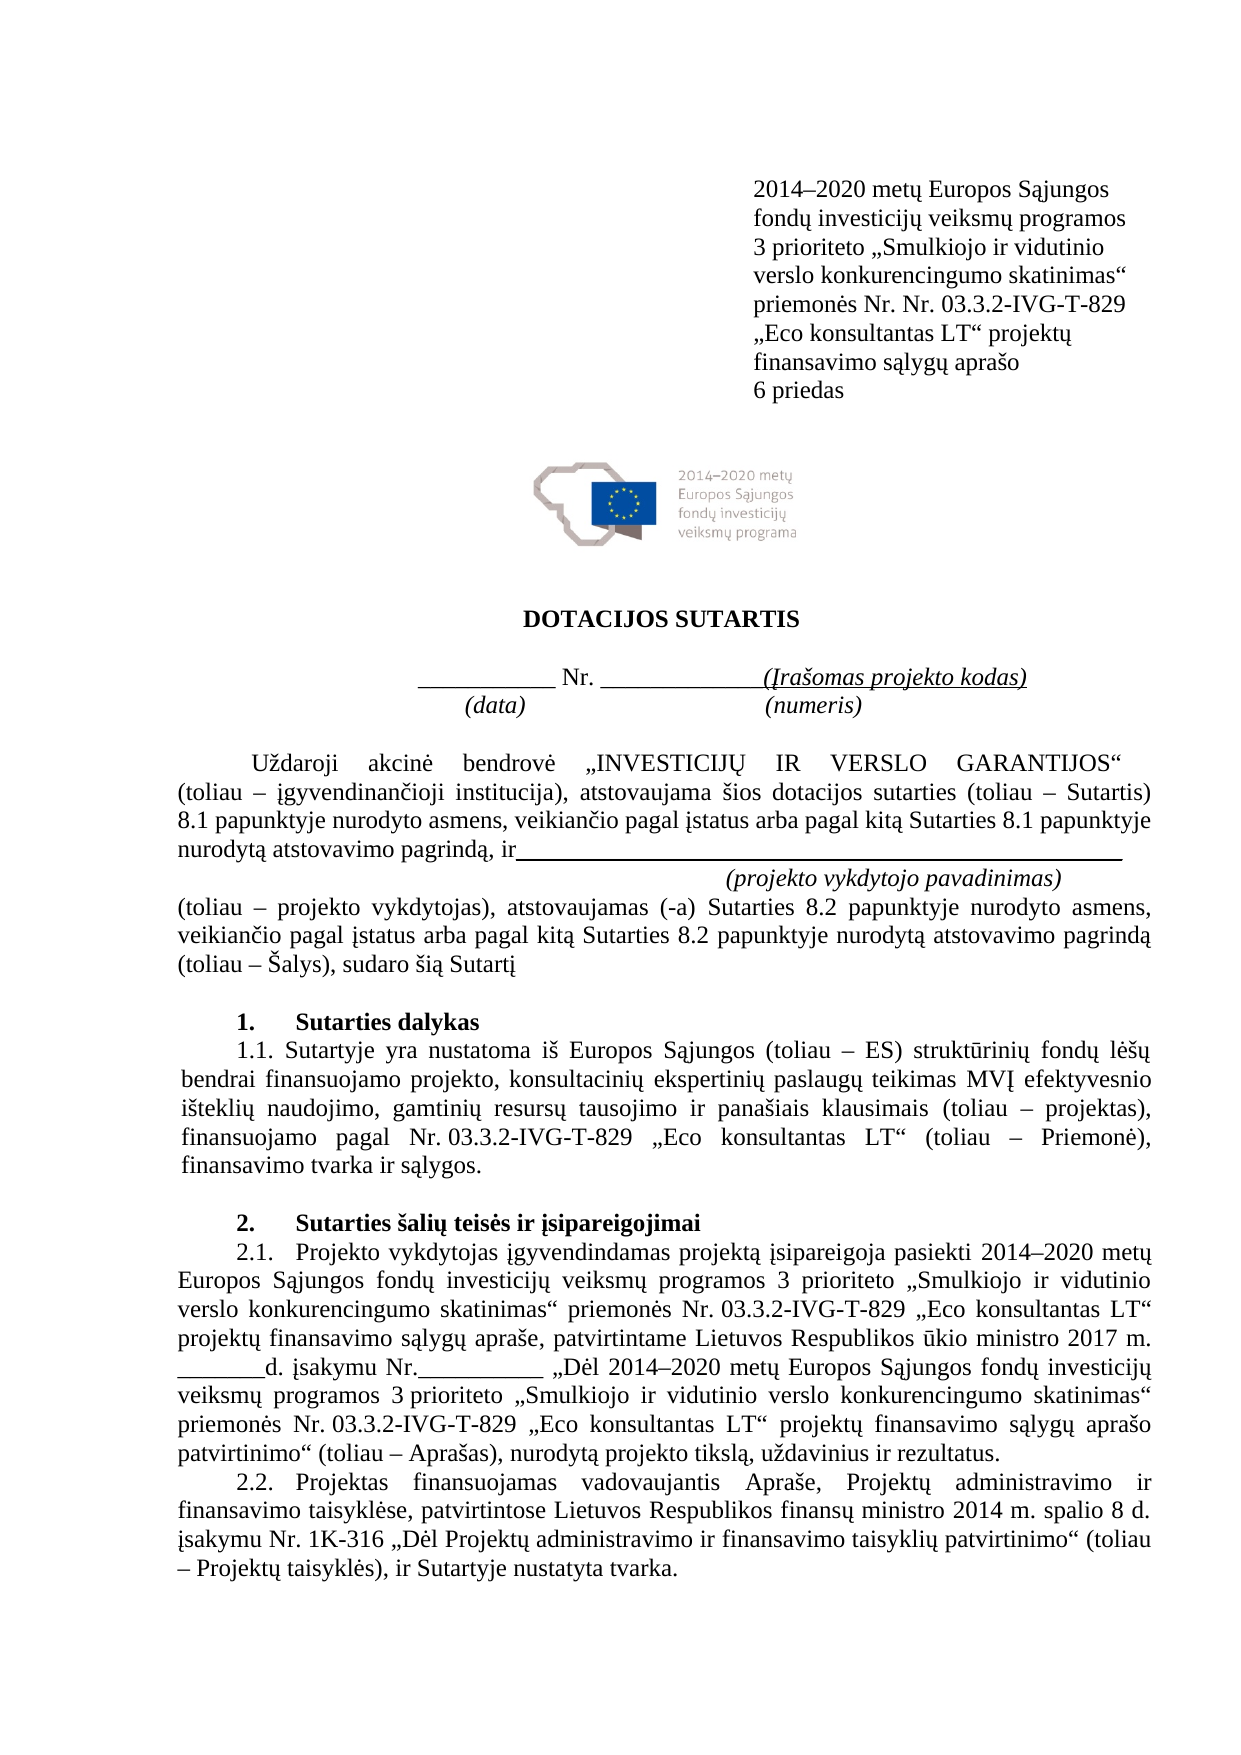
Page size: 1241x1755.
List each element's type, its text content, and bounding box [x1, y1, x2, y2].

text (toliau – projekto vykdytojas), atstovaujamas (-a) Sutarties 8.2 papunktyje nurodyto asmens, veikiančio pagal įstatus arba pagal kitą Sutarties 8.2 papunktyje nurodytą atstovavimo pagrindą (toliau – Šalys), sudaro šią Sutartį [177, 892, 1152, 978]
text (projekto vykdytojo pavadinimas) [177, 863, 1152, 892]
text 1. Sutarties dalykas [222, 1007, 1152, 1036]
text 2.2. Projektas finansuojamas vadovaujantis Apraše, Projektų administravimo ir finansavimo taisyklėse, patvirtintose Lietuvos Respublikos finansų ministro 2014 m. spalio 8 d. įsakymu Nr. 1K-316 „Dėl Projektų administravimo ir finansavimo taisyklių patvirtinimo“ (toliau – Projektų taisyklės), ir Sutartyje nustatyta tvarka. [177, 1467, 1152, 1582]
text verslo konkurencingumo skatinimas“ [753, 260, 1152, 289]
text 3 prioriteto „Smulkiojo ir vidutinio [753, 232, 1152, 260]
text DOTACIJOS SUTARTIS [177, 604, 1152, 633]
text fondų investicijų veiksmų programos [753, 203, 1152, 232]
text (data) (numeris) [177, 691, 1152, 719]
text 2014–2020 metų Europos Sąjungos [753, 174, 1152, 203]
text 1.1. Sutartyje yra nustatoma iš Europos Sąjungos (toliau – ES) struktūrinių fondų lėšų bendrai finansuojamo projekto, konsultacinių ekspertinių paslaugų teikimas MVĮ efektyvesnio išteklių naudojimo, gamtinių resursų tausojimo ir panašiais klausimais (toliau – projektas), finansuojamo pagal Nr. 03.3.2-IVG-T-829 „Eco konsultantas LT“ (toliau – Priemonė), finansavimo tvarka ir sąlygos. [181, 1036, 1152, 1179]
text finansavimo sąlygų aprašo [753, 347, 1152, 375]
text priemonės Nr. Nr. 03.3.2-IVG-T-829 [753, 289, 1152, 318]
text ___________ Nr. _____________(Įrašomas projekto kodas) [295, 662, 1152, 691]
text „Eco konsultantas LT“ projektų [753, 318, 1152, 347]
text 2. Sutarties šalių teisės ir įsipareigojimai [222, 1208, 1152, 1237]
text Uždaroji akcinė bendrovė „INVESTICIJŲ IR VERSLO GARANTIJOS“ (toliau – įgyvendinančioji institucija), atstovaujama šios dotacijos sutarties (toliau – Sutartis) 8.1 papunktyje nurodyto asmens, veikiančio pagal įstatus arba pagal kitą Sutarties 8.1 papunktyje nurodytą atstovavimo pagrindą, ir [177, 748, 1152, 863]
text 2.1. Projekto vykdytojas įgyvendindamas projektą įsipareigoja pasiekti 2014–2020 metų Europos Sąjungos fondų investicijų veiksmų programos 3 prioriteto „Smulkiojo ir vidutinio verslo konkurencingumo skatinimas“ priemonės Nr. 03.3.2-IVG-T-829 „Eco konsultantas LT“ projektų finansavimo sąlygų apraše, patvirtintame Lietuvos Respublikos ūkio ministro 2017 m. _______d. įsakymu Nr.__________ „Dėl 2014–2020 metų Europos Sąjungos fondų investicijų veiksmų programos 3 prioriteto „Smulkiojo ir vidutinio verslo konkurencingumo skatinimas“ priemonės Nr. 03.3.2-IVG-T-829 „Eco konsultantas LT“ projektų finansavimo sąlygų aprašo patvirtinimo“ (toliau – Aprašas), nurodytą projekto tikslą, uždavinius ir rezultatus. [177, 1237, 1152, 1467]
text 6 priedas [177, 375, 1152, 404]
